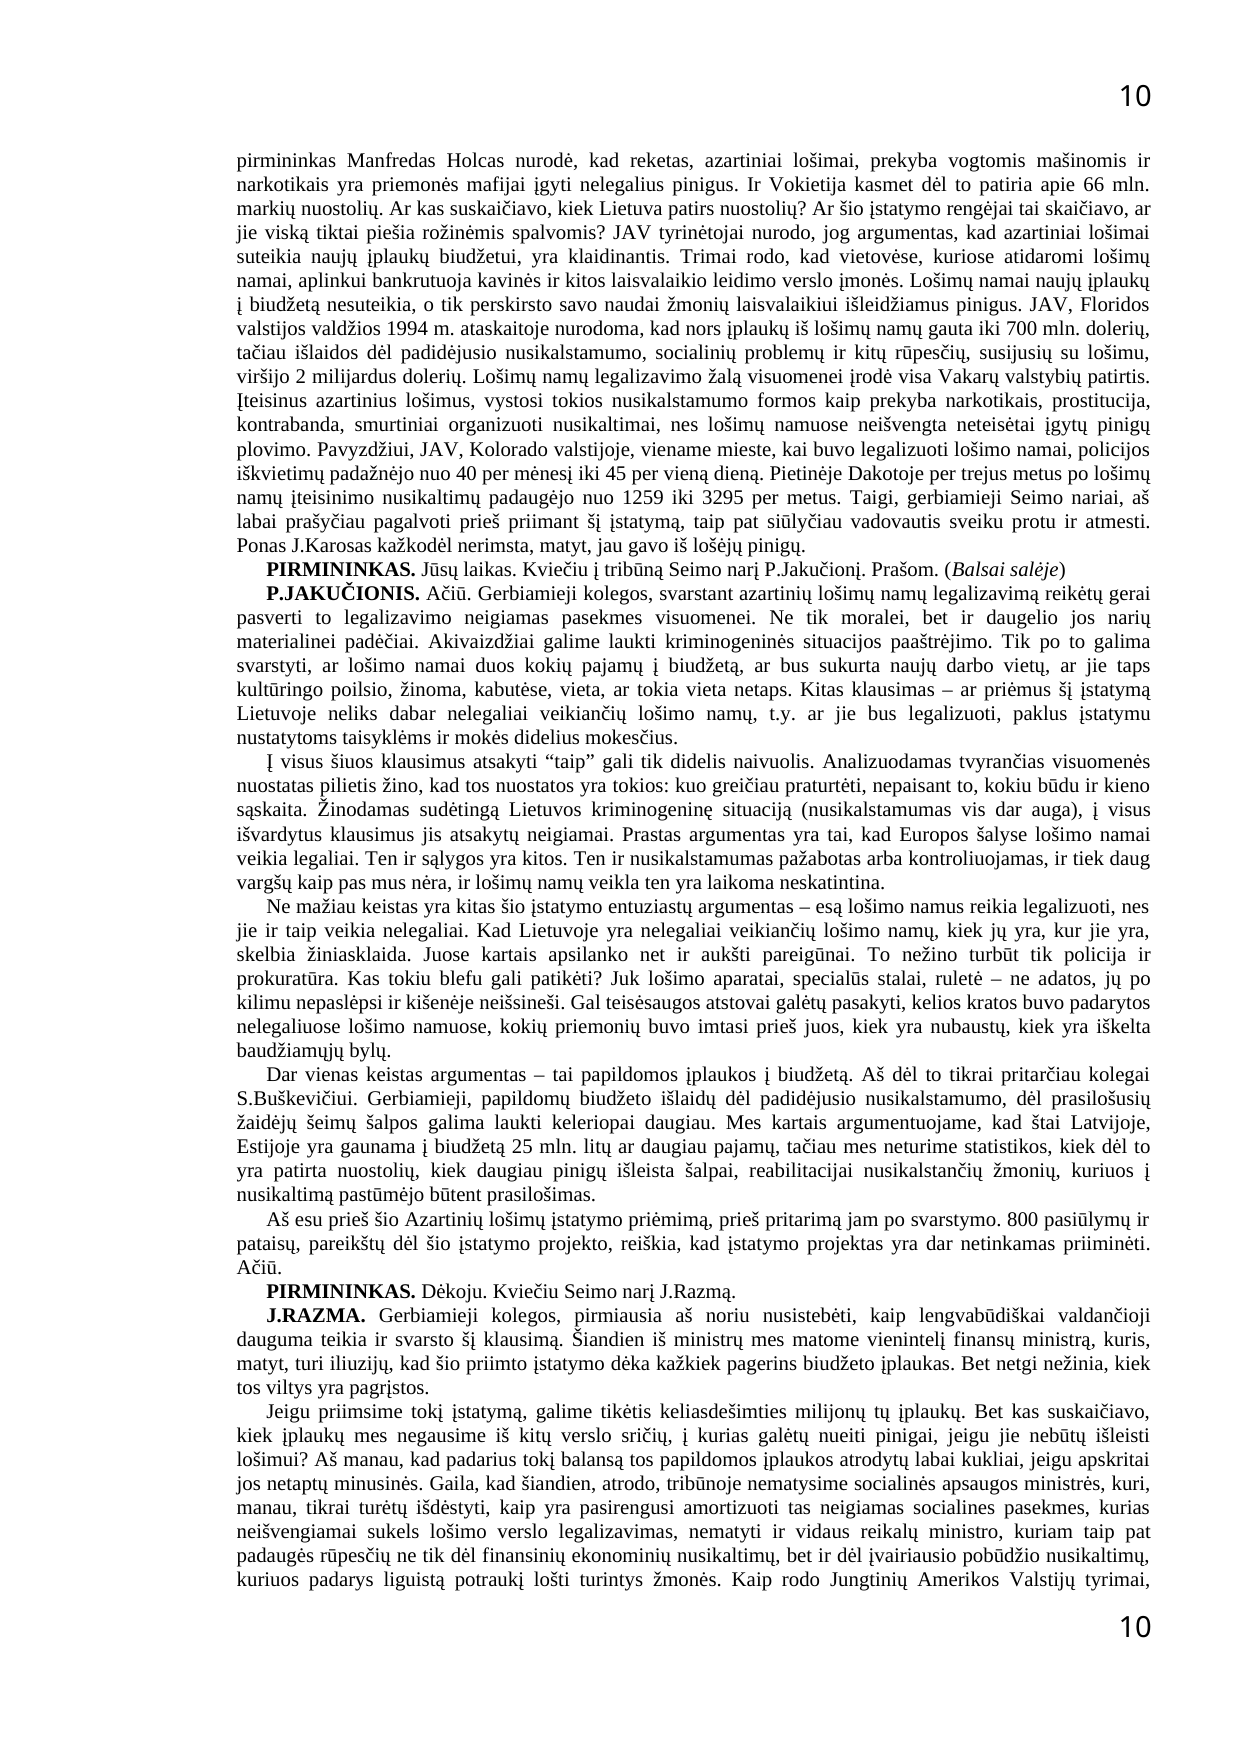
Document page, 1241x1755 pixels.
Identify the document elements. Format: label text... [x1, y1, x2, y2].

text Į visus šiuos klausimus atsakyti “taip” gali tik didelis naivuolis. Analizuodamas tvyrančias visuomenės nuostatas pilietis žino, kad tos nuostatos yra tokios: kuo greičiau praturtėti, nepaisant to, kokiu būdu ir kieno sąskaita. Žinodamas sudėtingą Lietuvos kriminogeninę situaciją (nusikalstamumas vis dar auga), į visus išvardytus klausimus jis atsakytų neigiamai. Prastas argumentas yra tai, kad Europos šalyse lošimo namai veikia legaliai. Ten ir sąlygos yra kitos. Ten ir nusikalstamumas pažabotas arba kontroliuojamas, ir tiek daug vargšų kaip pas mus nėra, ir lošimų namų veikla ten yra laikoma neskatintina. [236, 749, 1152, 894]
text Ne mažiau keistas yra kitas šio įstatymo entuziastų argumentas – esą lošimo namus reikia legalizuoti, nes jie ir taip veikia nelegaliai. Kad Lietuvoje yra nelegaliai veikiančių lošimo namų, kiek jų yra, kur jie yra, skelbia žiniasklaida. Juose kartais apsilanko net ir aukšti pareigūnai. To nežino turbūt tik policija ir prokuratūra. Kas tokiu blefu gali patikėti? Juk lošimo aparatai, specialūs stalai, ruletė – ne adatos, jų po kilimu nepaslėpsi ir kišenėje neišsineši. Gal teisėsaugos atstovai galėtų pasakyti, kelios kratos buvo padarytos nelegaliuose lošimo namuose, kokių priemonių buvo imtasi prieš juos, kiek yra nubaustų, kiek yra iškelta baudžiamųjų bylų. [236, 894, 1152, 1062]
text Aš esu prieš šio Azartinių lošimų įstatymo priėmimą, prieš pritarimą jam po svarstymo. 800 pasiūlymų ir pataisų, pareikštų dėl šio įstatymo projekto, reiškia, kad įstatymo projektas yra dar netinkamas priiminėti. Ačiū. [236, 1206, 1152, 1279]
text P.JAKUČIONIS. Ačiū. Gerbiamieji kolegos, svarstant azartinių lošimų namų legalizavimą reikėtų gerai pasverti to legalizavimo neigiamas pasekmes visuomenei. Ne tik moralei, bet ir daugelio jos narių materialinei padėčiai. Akivaizdžiai galime laukti kriminogeninės situacijos paaštrėjimo. Tik po to galima svarstyti, ar lošimo namai duos kokių pajamų į biudžetą, ar bus sukurta naujų darbo vietų, ar jie taps kultūringo poilsio, žinoma, kabutėse, vieta, ar tokia vieta netaps. Kitas klausimas – ar priėmus šį įstatymą Lietuvoje neliks dabar nelegaliai veikiančių lošimo namų, t.y. ar jie bus legalizuoti, paklus įstatymu nustatytoms taisyklėms ir mokės didelius mokesčius. [236, 581, 1152, 749]
text J.RAZMA. Gerbiamieji kolegos, pirmiausia aš noriu nusistebėti, kaip lengvabūdiškai valdančioji dauguma teikia ir svarsto šį klausimą. Šiandien iš ministrų mes matome vienintelį finansų ministrą, kuris, matyt, turi iliuzijų, kad šio priimto įstatymo dėka kažkiek pagerins biudžeto įplaukas. Bet netgi nežinia, kiek tos viltys yra pagrįstos. [236, 1303, 1152, 1399]
text pirmininkas Manfredas Holcas nurodė, kad reketas, azartiniai lošimai, prekyba vogtomis mašinomis ir narkotikais yra priemonės mafijai įgyti nelegalius pinigus. Ir Vokietija kasmet dėl to patiria apie 66 mln. markių nuostolių. Ar kas suskaičiavo, kiek Lietuva patirs nuostolių? Ar šio įstatymo rengėjai tai skaičiavo, ar jie viską tiktai piešia rožinėmis spalvomis? JAV tyrinėtojai nurodo, jog argumentas, kad azartiniai lošimai suteikia naujų įplaukų biudžetui, yra klaidinantis. Trimai rodo, kad vietovėse, kuriose atidaromi lošimų namai, aplinkui bankrutuoja kavinės ir kitos laisvalaikio leidimo verslo įmonės. Lošimų namai naujų įplaukų į biudžetą nesuteikia, o tik perskirsto savo naudai žmonių laisvalaikiui išleidžiamus pinigus. JAV, Floridos valstijos valdžios 1994 m. ataskaitoje nurodoma, kad nors įplaukų iš lošimų namų gauta iki 700 mln. dolerių, tačiau išlaidos dėl padidėjusio nusikalstamumo, socialinių problemų ir kitų rūpesčių, susijusių su lošimu, viršijo 2 milijardus dolerių. Lošimų namų legalizavimo žalą visuomenei įrodė visa Vakarų valstybių patirtis. Įteisinus azartinius lošimus, vystosi tokios nusikalstamumo formos kaip prekyba narkotikais, prostitucija, kontrabanda, smurtiniai organizuoti nusikaltimai, nes lošimų namuose neišvengta neteisėtai įgytų pinigų plovimo. Pavyzdžiui, JAV, Kolorado valstijoje, viename mieste, kai buvo legalizuoti lošimo namai, policijos iškvietimų padažnėjo nuo 40 per mėnesį iki 45 per vieną dieną. Pietinėje Dakotoje per trejus metus po lošimų namų įteisinimo nusikaltimų padaugėjo nuo 1259 iki 3295 per metus. Taigi, gerbiamieji Seimo nariai, aš labai prašyčiau pagalvoti prieš priimant šį įstatymą, taip pat siūlyčiau vadovautis sveiku protu ir atmesti. Ponas J.Karosas kažkodėl nerimsta, matyt, jau gavo iš lošėjų pinigų. [236, 148, 1152, 557]
text PIRMININKAS. Jūsų laikas. Kviečiu į tribūną Seimo narį P.Jakučionį. Prašom. (Balsai salėje) [236, 557, 1152, 581]
text Dar vienas keistas argumentas – tai papildomos įplaukos į biudžetą. Aš dėl to tikrai pritarčiau kolegai S.Buškevičiui. Gerbiamieji, papildomų biudžeto išlaidų dėl padidėjusio nusikalstamumo, dėl prasilošusių žaidėjų šeimų šalpos galima laukti keleriopai daugiau. Mes kartais argumentuojame, kad štai Latvijoje, Estijoje yra gaunama į biudžetą 25 mln. litų ar daugiau pajamų, tačiau mes neturime statistikos, kiek dėl to yra patirta nuostolių, kiek daugiau pinigų išleista šalpai, reabilitacijai nusikalstančių žmonių, kuriuos į nusikaltimą pastūmėjo būtent prasilošimas. [236, 1062, 1152, 1206]
text Jeigu priimsime tokį įstatymą, galime tikėtis keliasdešimties milijonų tų įplaukų. Bet kas suskaičiavo, kiek įplaukų mes negausime iš kitų verslo sričių, į kurias galėtų nueiti pinigai, jeigu jie nebūtų išleisti lošimui? Aš manau, kad padarius tokį balansą tos papildomos įplaukos atrodytų labai kukliai, jeigu apskritai jos netaptų minusinės. Gaila, kad šiandien, atrodo, tribūnoje nematysime socialinės apsaugos ministrės, kuri, manau, tikrai turėtų išdėstyti, kaip yra pasirengusi amortizuoti tas neigiamas socialines pasekmes, kurias neišvengiamai sukels lošimo verslo legalizavimas, nematyti ir vidaus reikalų ministro, kuriam taip pat padaugės rūpesčių ne tik dėl finansinių ekonominių nusikaltimų, bet ir dėl įvairiausio pobūdžio nusikaltimų, kuriuos padarys liguistą potraukį lošti turintys žmonės. Kaip rodo Jungtinių Amerikos Valstijų tyrimai, [236, 1399, 1152, 1591]
text PIRMININKAS. Dėkoju. Kviečiu Seimo narį J.Razmą. [236, 1279, 1152, 1303]
